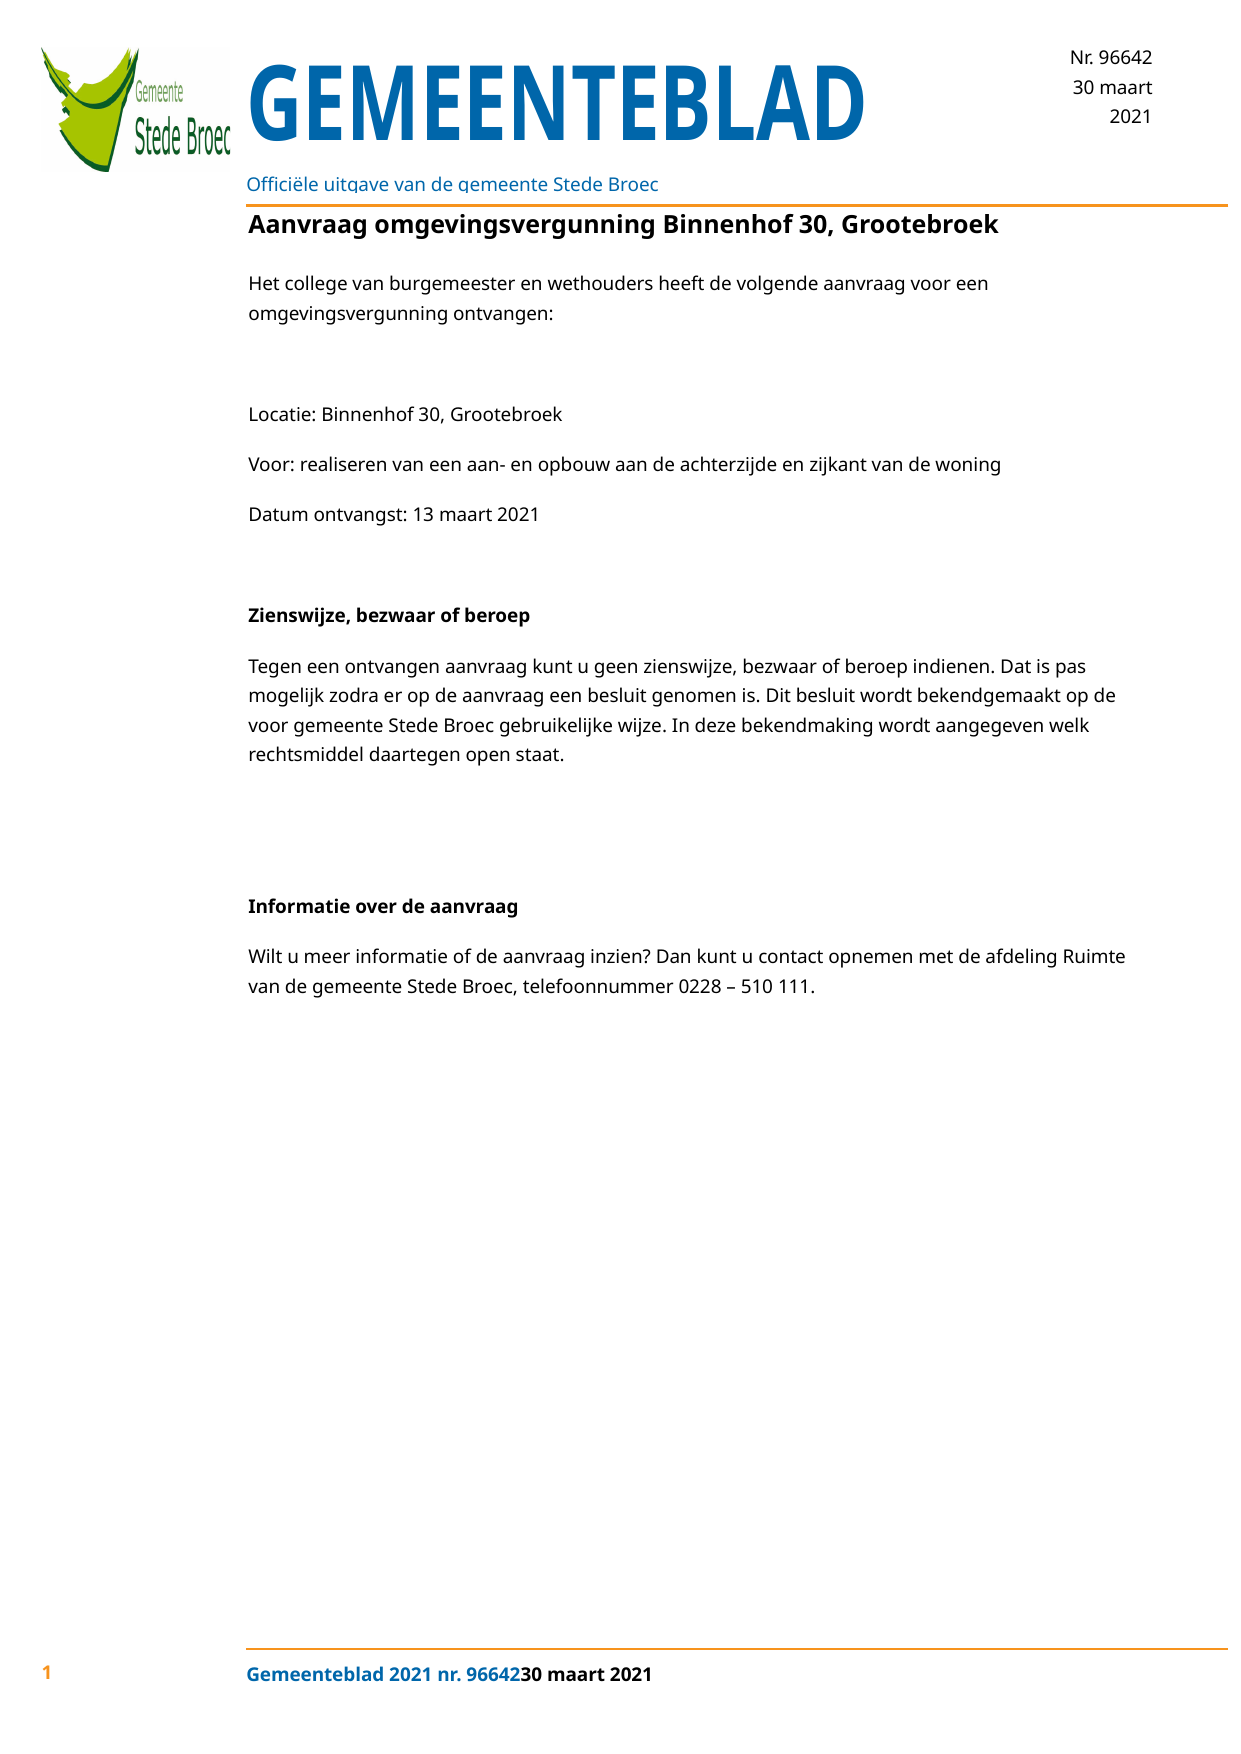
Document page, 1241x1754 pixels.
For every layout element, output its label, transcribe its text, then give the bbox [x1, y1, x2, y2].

text Locatie: Binnenhof 30, Grootebroek [248, 401, 1152, 426]
text Tegen een ontvangen aanvraag kunt u geen zienswijze, bezwaar of beroep indienen. Dat is pas mogelijk zodra er op de aanvraag een besluit genomen is. Dit besluit wordt bekendgemaakt op de voor gemeente Stede Broec gebruikelijke wijze. In deze bekendmaking wordt aangegeven welk rechtsmiddel daartegen open staat. [248, 653, 1152, 767]
text Zienswijze, bezwaar of beroep [248, 602, 1152, 628]
text Voor: realiseren van een aan- en opbouw aan de achterzijde en zijkant van de woning [248, 451, 1152, 477]
text Het college van burgemeester en wethouders heeft de volgende aanvraag voor een omgevingsvergunning ontvangen: [248, 270, 1152, 326]
text Aanvraag omgevingsvergunning Binnenhof 30, Grootebroek [248, 207, 1152, 241]
picture [41, 47, 231, 172]
text Wilt u meer informatie of de aanvraag inzien? Dan kunt u contact opnemen met de afdeling Ruimte van de gemeente Stede Broec, telefoonnummer 0228 – 510 111. [248, 943, 1152, 998]
text Datum ontvangst: 13 maart 2021 [248, 502, 1152, 527]
text Informatie over de aanvraag [248, 893, 1152, 918]
